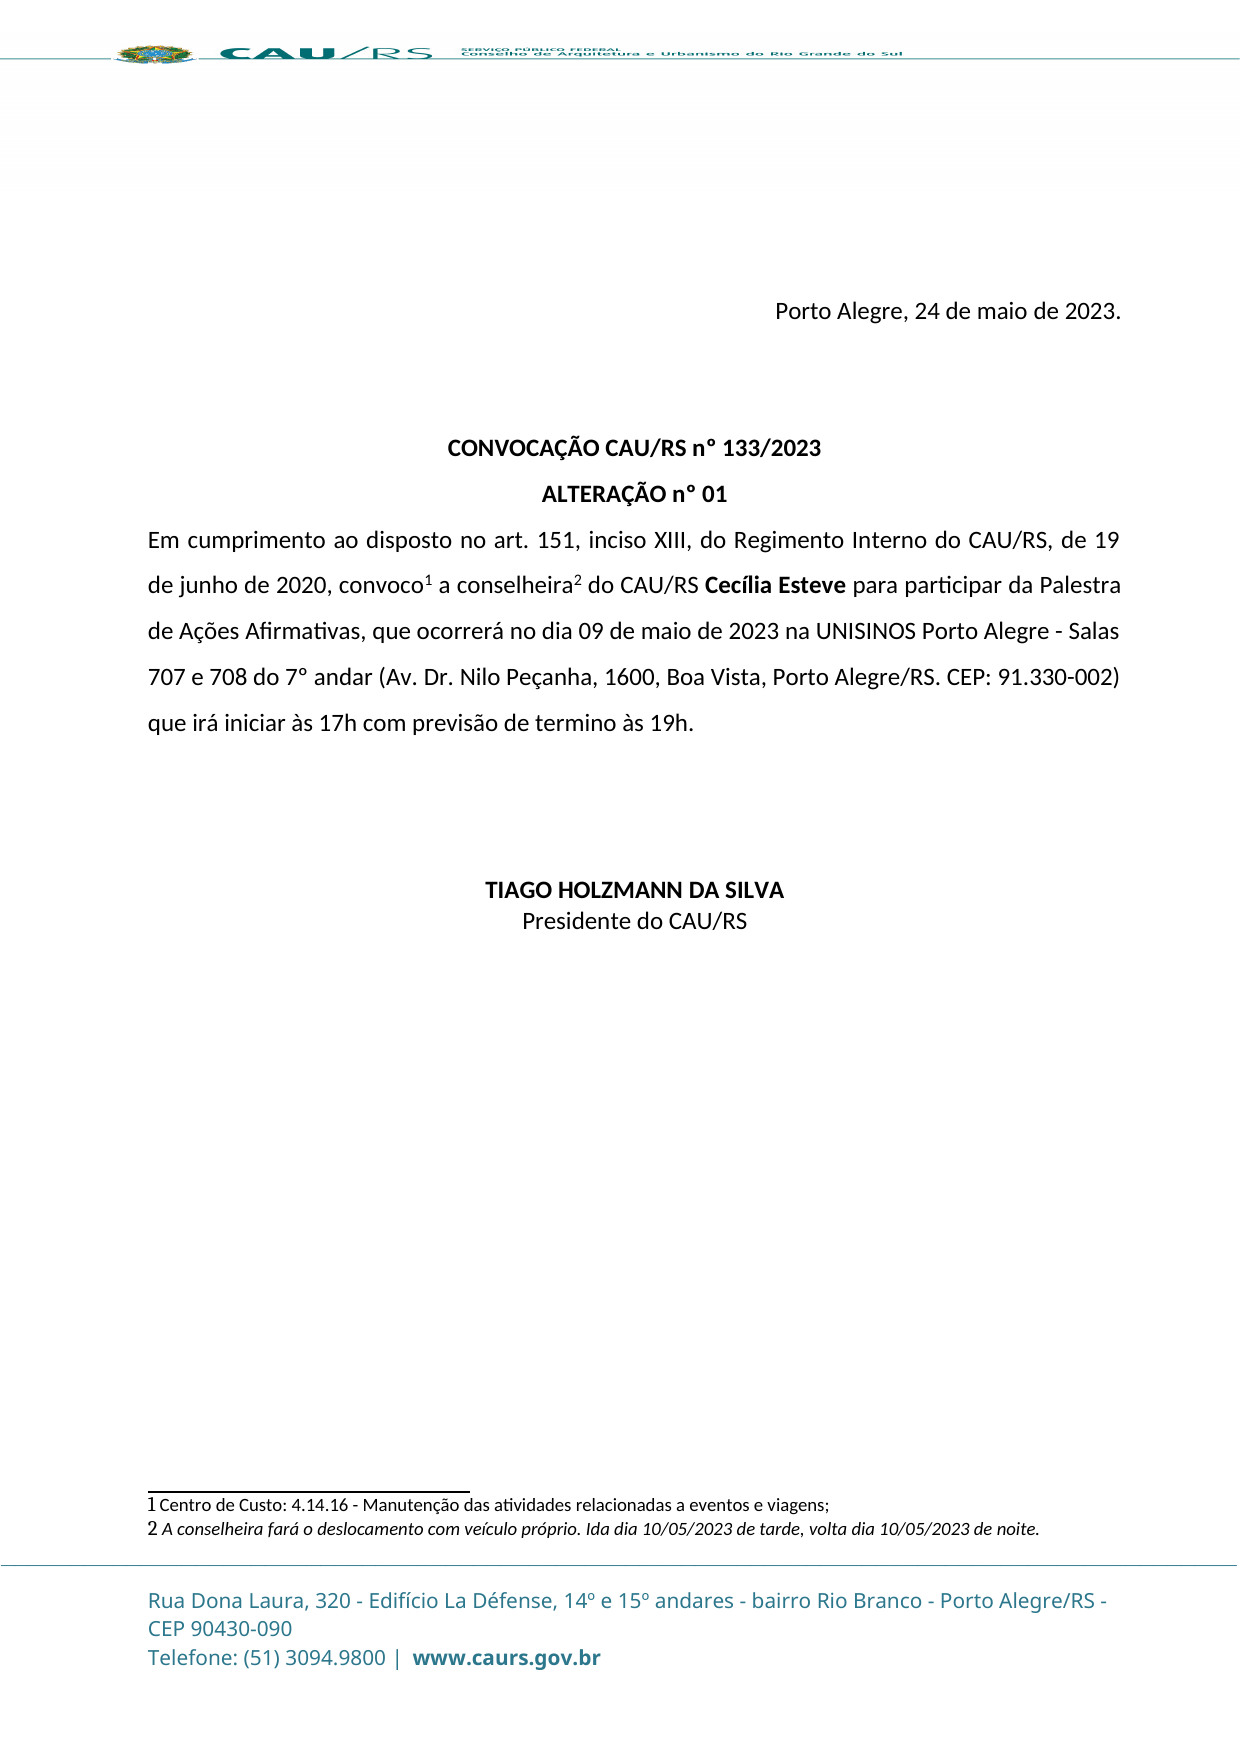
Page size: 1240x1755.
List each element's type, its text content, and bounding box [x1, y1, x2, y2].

text TIAGO HOLZMANN DA SILVA [148, 875, 1121, 905]
text CONVOCAÇÃO CAU/RS nº 133/2023 [148, 432, 1121, 463]
text Em cumprimento ao disposto no art. 151, inciso XIII, do Regimento Interno do CAU/RS, de 19 de junho de 2020, convoco a conselheira do CAU/RS Cecília Esteve para participar da Palestra de Ações Afirmativas, que ocorrerá no dia 09 de maio de 2023 na UNISINOS Porto Alegre - Salas 707 e 708 do 7º andar (Av. Dr. Nilo Peçanha, 1600, Boa Vista, Porto Alegre/RS. CEP: 91.330-002) que irá iniciar às 17h com previsão de termino às 19h. [148, 524, 1121, 737]
text ALTERAÇÃO nº 01 [148, 478, 1121, 509]
text Centro de Custo: 4.14.16 - Manutenção das atividades relacionadas a eventos e viagens; [148, 1492, 1121, 1516]
text A conselheira fará o deslocamento com veículo próprio. Ida dia 10/05/2023 de tarde, volta dia 10/05/2023 de noite. [148, 1516, 1121, 1540]
text Porto Alegre, 24 de maio de 2023. [148, 295, 1121, 326]
text Presidente do CAU/RS [148, 905, 1121, 936]
